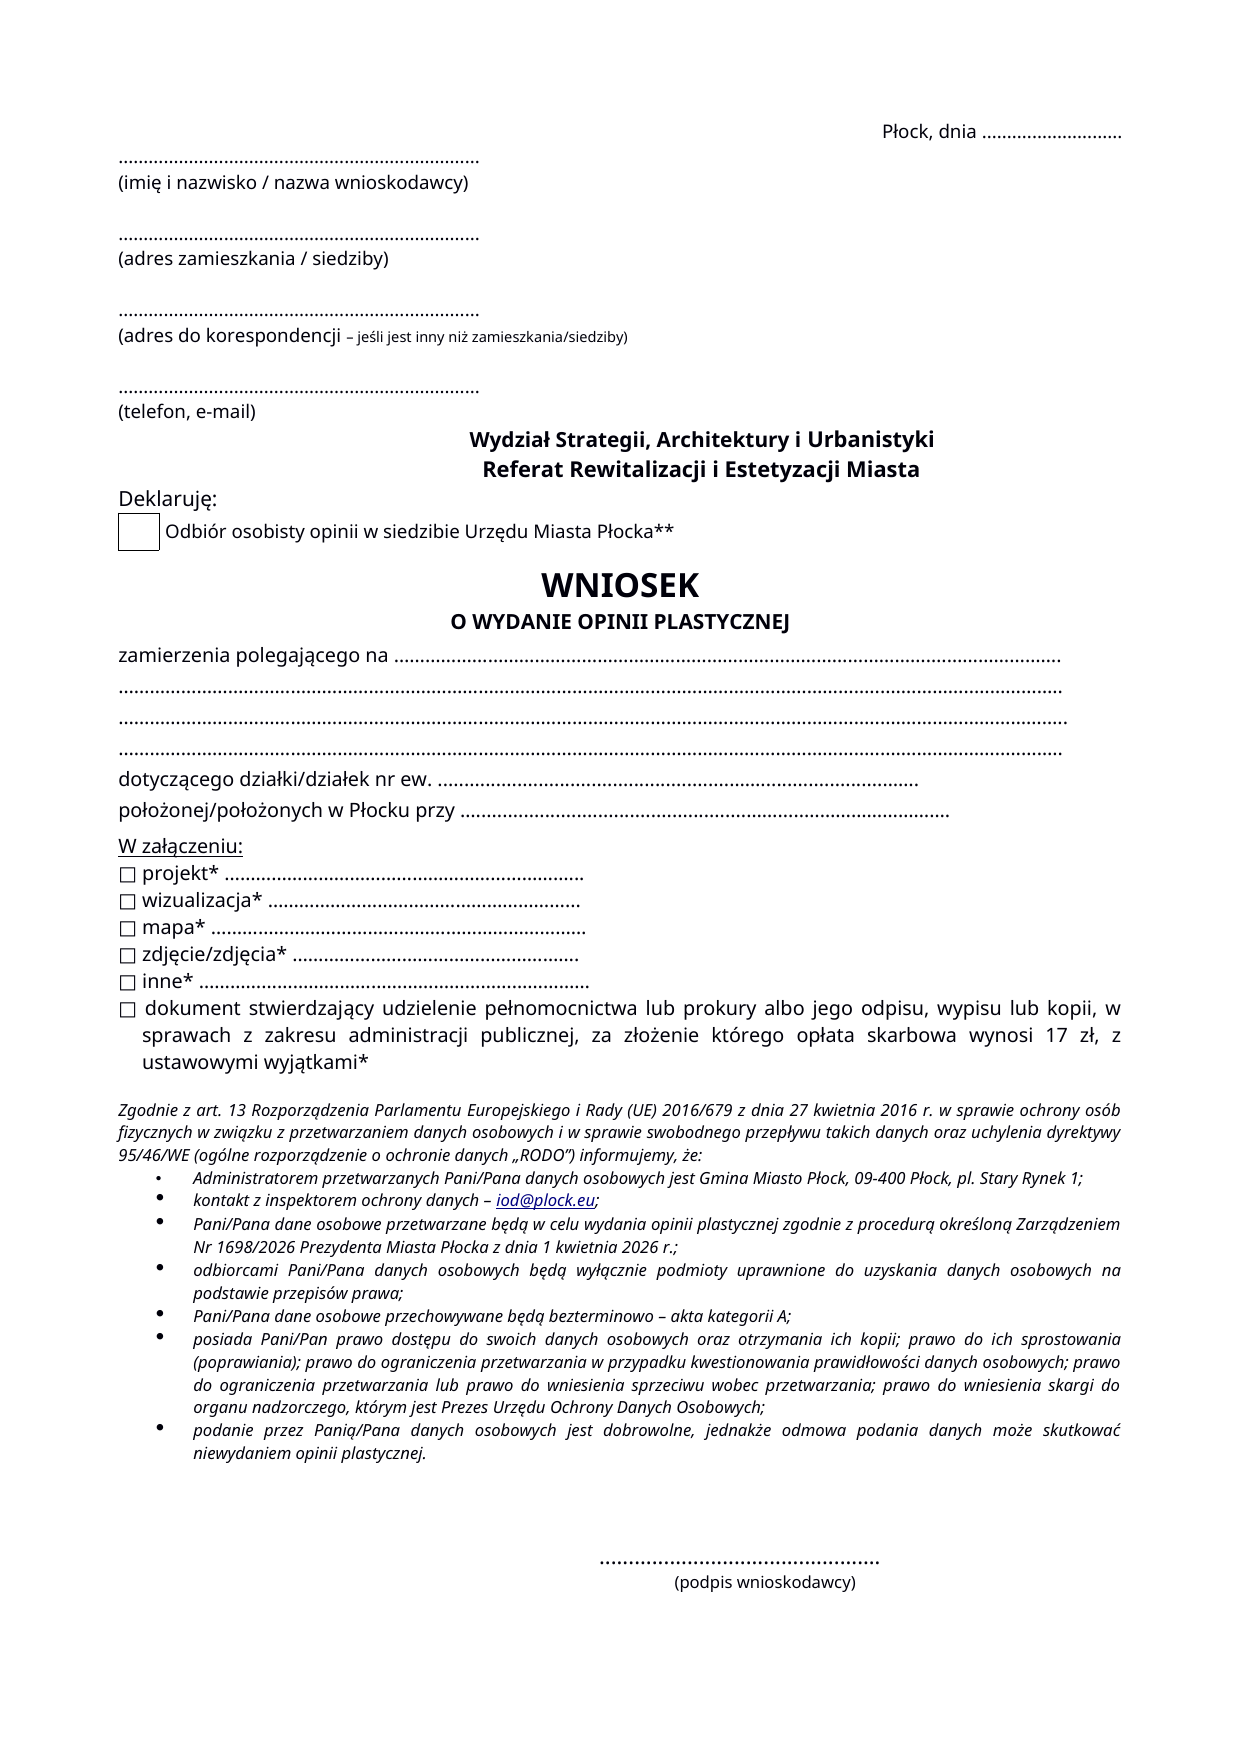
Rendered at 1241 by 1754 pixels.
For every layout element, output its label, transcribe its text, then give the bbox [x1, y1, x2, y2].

text (adres zamieszkania / siedziby) [118, 246, 1122, 271]
text ………………………………………………………………………………………………………………………………...……………..…………….. [118, 672, 1122, 699]
text (telefon, e-mail) [118, 399, 1122, 424]
list odbiorcami Pani/Pana danych osobowych będą wyłącznie podmioty uprawnione do uzyskania danych osobowych na podstawie przepisów prawa; [156, 1258, 1122, 1304]
text ........................................................................ [118, 144, 1122, 169]
text W załączeniu: [118, 833, 1122, 860]
text .............................................… [118, 1541, 1122, 1571]
list posiada Pani/Pan prawo dostępu do swoich danych osobowych oraz otrzymania ich kopii; prawo do ich sprostowania (poprawiania); prawo do ograniczenia przetwarzania w przypadku kwestionowania prawidłowości danych osobowych; prawo do ograniczenia przetwarzania lub prawo do wniesienia sprzeciwu wobec przetwarzania; prawo do wniesienia skargi do organu nadzorczego, którym jest Prezes Urzędu Ochrony Danych Osobowych; [156, 1327, 1122, 1419]
text □ dokument stwierdzający udzielenie pełnomocnictwa lub prokury albo jego odpisu, wypisu lub kopii, w sprawach z zakresu administracji publicznej, za złożenie którego opłata skarbowa wynosi 17 zł, z ustawowymi wyjątkami* [118, 994, 1122, 1076]
text (adres do korespondencji – jeśli jest inny niż zamieszkania/siedziby) [118, 322, 1122, 348]
text ………………………………………………………………………………………………………………………………...…………………………….. [118, 703, 1122, 730]
text □ projekt* …………………………………………………………... [118, 860, 1122, 887]
text zamierzenia polegającego na …………………………………………………………………………………………….…………………. [118, 641, 1122, 668]
text □ zdjęcie/zdjęcia* ………………………………………………. [118, 941, 1122, 968]
text □ inne* ………………………………………………………………… [118, 968, 1122, 994]
text □ mapa* ……………………………………………………………… [118, 914, 1122, 941]
text O WYDANIE OPINII PLASTYCZNEJ [118, 607, 1122, 635]
text Deklaruję: [118, 484, 1122, 512]
table_header Odbiór osobisty opinii w siedzibie Urzędu Miasta Płocka** [160, 513, 720, 549]
text (imię i nazwisko / nazwa wnioskodawcy) [118, 169, 1122, 195]
list podanie przez Panią/Pana danych osobowych jest dobrowolne, jednakże odmowa podania danych może skutkować niewydaniem opinii plastycznej. [156, 1419, 1122, 1465]
text Referat Rewitalizacji i Estetyzacji Miasta [118, 454, 1122, 484]
text ………………………………………………………………………………………………………………………………...…………………..……….. [118, 734, 1122, 761]
text dotyczącego działki/działek nr ew. .......................................................…….......................……. [118, 765, 1122, 792]
text Wydział Strategii, Architektury i Urbanistyki [118, 424, 1122, 454]
text □ wizualizacja* …………………………………………………... [118, 887, 1122, 914]
text Zgodnie z art. 13 Rozporządzenia Parlamentu Europejskiego i Rady (UE) 2016/679 z dnia 27 kwietnia 2016 r. w sprawie ochrony osób fizycznych w związku z przetwarzaniem danych osobowych i w sprawie swobodnego przepływu takich danych oraz uchylenia dyrektywy 95/46/WE (ogólne rozporządzenie o ochronie danych „RODO”) informujemy, że: [118, 1098, 1122, 1166]
list kontakt z inspektorem ochrony danych – iod@plock.eu; [156, 1189, 1122, 1212]
text ........................................................................ [118, 297, 1122, 322]
list Pani/Pana dane osobowe przetwarzane będą w celu wydania opinii plastycznej zgodnie z procedurą określoną Zarządzeniem Nr 1698/2026 Prezydenta Miasta Płocka z dnia 1 kwietnia 2026 r.; [156, 1212, 1122, 1258]
list Administratorem przetwarzanych Pani/Pana danych osobowych jest Gmina Miasto Płock, 09-400 Płock, pl. Stary Rynek 1; [156, 1166, 1122, 1189]
text Płock, dnia ............................ [118, 118, 1122, 144]
list Pani/Pana dane osobowe przechowywane będą bezterminowo – akta kategorii A; [156, 1304, 1122, 1327]
text ........................................................................ [118, 373, 1122, 399]
table_header [119, 514, 159, 549]
text WNIOSEK [118, 561, 1122, 607]
text (podpis wnioskodawcy) [118, 1571, 1122, 1594]
text ........................................................................ [118, 220, 1122, 246]
text położonej/położonych w Płocku przy …...................................................…….....………………………. [118, 796, 1122, 823]
